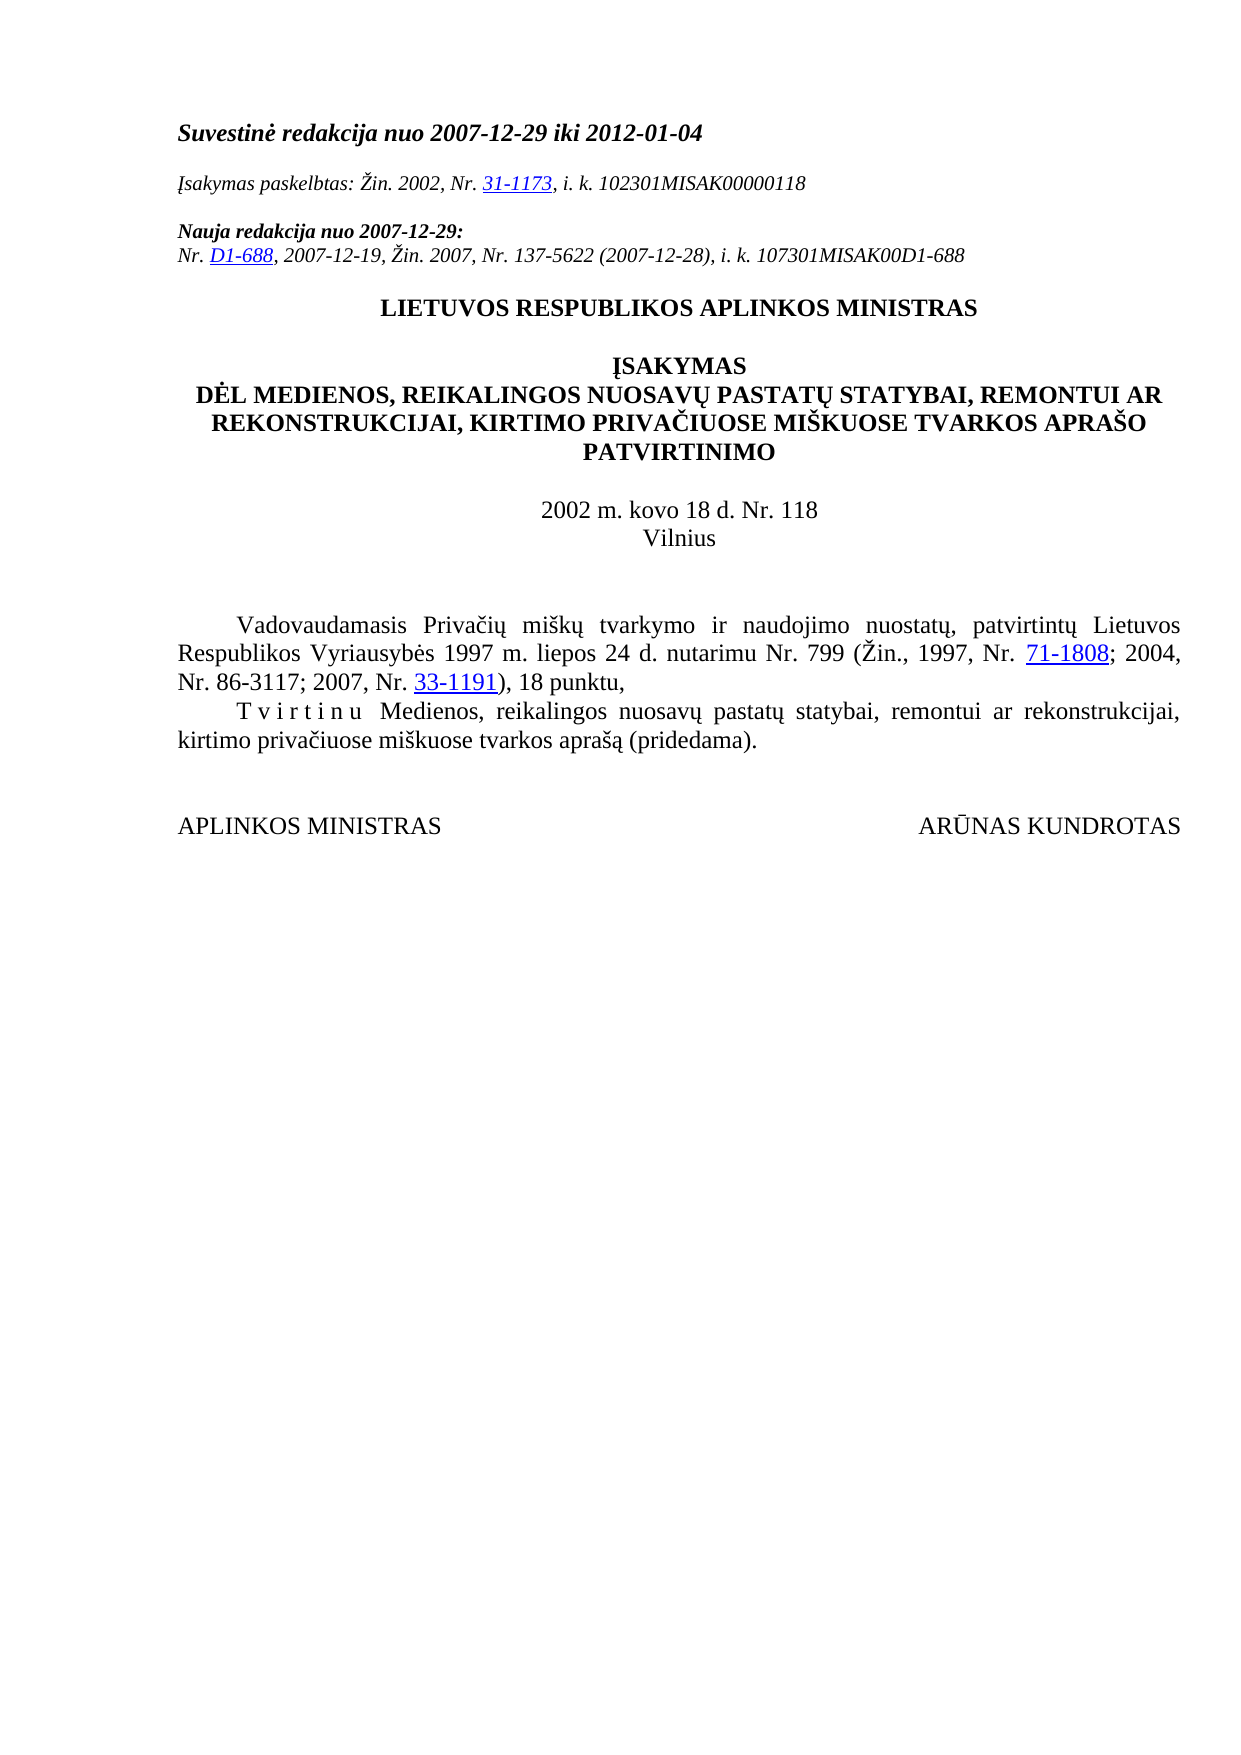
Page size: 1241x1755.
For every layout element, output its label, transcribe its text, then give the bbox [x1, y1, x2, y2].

text ĮSAKYMAS [177, 351, 1181, 380]
text Tvirtinu Medienos, reikalingos nuosavų pastatų statybai, remontui ar rekonstrukcijai, kirtimo privačiuose miškuose tvarkos aprašą (pridedama). [177, 696, 1181, 753]
text DĖL MEDIENOS, REIKALINGOS NUOSAVŲ PASTATŲ STATYBAI, REMONTUI AR REKONSTRUKCIJAI, KIRTIMO PRIVAČIUOSE MIŠKUOSE TVARKOS APRAŠO PATVIRTINIMO [177, 380, 1181, 466]
text Įsakymas paskelbtas: Žin. 2002, Nr. 31-1173, i. k. 102301MISAK00000118 [177, 171, 1181, 195]
text 2002 m. kovo 18 d. Nr. 118 [177, 495, 1181, 523]
text Vadovaudamasis Privačių miškų tvarkymo ir naudojimo nuostatų, patvirtintų Lietuvos Respublikos Vyriausybės 1997 m. liepos 24 d. nutarimu Nr. 799 (Žin., 1997, Nr. 71-1808; 2004, Nr. 86-3117; 2007, Nr. 33-1191), 18 punktu, [177, 610, 1181, 696]
text LIETUVOS RESPUBLIKOS APLINKOS MINISTRAS [177, 293, 1181, 322]
text Nr. D1-688, 2007-12-19, Žin. 2007, Nr. 137-5622 (2007-12-28), i. k. 107301MISAK00D1-688 [177, 243, 1181, 267]
text Suvestinė redakcija nuo 2007-12-29 iki 2012-01-04 [177, 118, 1181, 147]
text APLINKOS MINISTRAS ARŪNAS KUNDROTAS [177, 811, 1181, 840]
text Vilnius [177, 523, 1181, 552]
text Nauja redakcija nuo 2007-12-29: [177, 219, 1181, 243]
